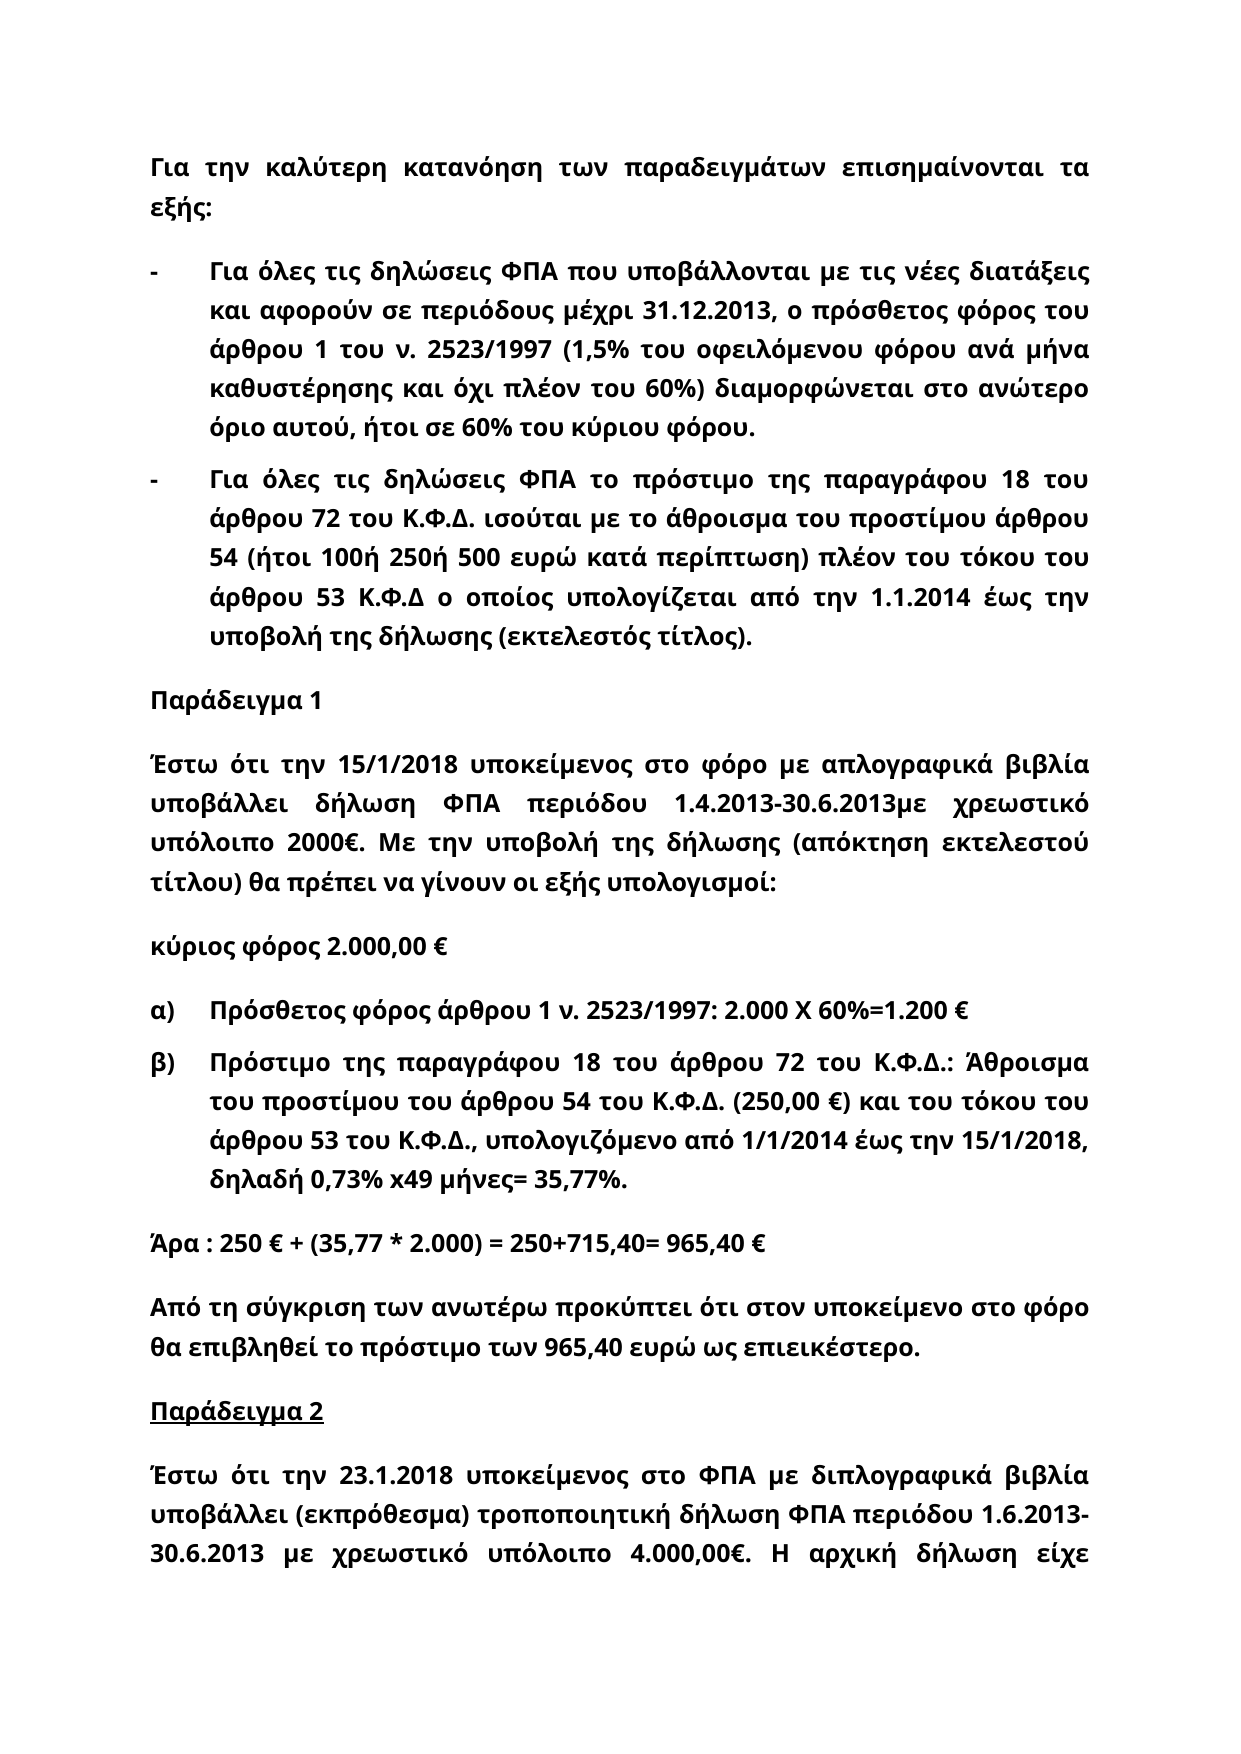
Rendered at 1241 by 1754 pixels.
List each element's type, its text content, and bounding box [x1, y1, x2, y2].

text κύριος φόρος 2.000,00 € [150, 928, 1090, 962]
list - Για όλες τις δηλώσεις ΦΠΑ που υποβάλλονται με τις νέες διατάξεις και αφορούν σε περιόδους μέχρι 31.12.2013, ο πρόσθετος φόρος του άρθρου 1 του ν. 2523/1997 (1,5% του οφειλόμενου φόρου ανά μήνα καθυστέρησης και όχι πλέον του 60%) διαμορφώνεται στο ανώτερο όριο αυτού, ήτοι σε 60% του κύριου φόρου. [150, 253, 1090, 444]
text Παράδειγμα 2 [150, 1393, 1090, 1427]
text Έστω ότι την 23.1.2018 υποκείμενος στο ΦΠΑ με διπλογραφικά βιβλία υποβάλλει (εκπρόθεσμα) τροποποιητική δήλωση ΦΠΑ περιόδου 1.6.2013-30.6.2013 με χρεωστικό υπόλοιπο 4.000,00€. Η αρχική δήλωση είχε [150, 1457, 1090, 1570]
list α) Πρόσθετος φόρος άρθρου 1 ν. 2523/1997: 2.000 Χ 60%=1.200 € [150, 992, 1090, 1027]
list β) Πρόστιμο της παραγράφου 18 του άρθρου 72 του Κ.Φ.Δ.: Άθροισμα του προστίμου του άρθρου 54 του Κ.Φ.Δ. (250,00 €) και του τόκου του άρθρου 53 του Κ.Φ.Δ., υπολογιζόμενο από 1/1/2014 έως την 15/1/2018, δηλαδή 0,73% x49 μήνες= 35,77%. [150, 1044, 1090, 1196]
text Έστω ότι την 15/1/2018 υποκείμενος στο φόρο με απλογραφικά βιβλία υποβάλλει δήλωση ΦΠΑ περιόδου 1.4.2013-30.6.2013με χρεωστικό υπόλοιπο 2000€. Με την υποβολή της δήλωσης (απόκτηση εκτελεστού τίτλου) θα πρέπει να γίνουν οι εξής υπολογισμοί: [150, 747, 1090, 898]
text Από τη σύγκριση των ανωτέρω προκύπτει ότι στον υποκείμενο στο φόρο θα επιβληθεί το πρόστιμο των 965,40 ευρώ ως επιεικέστερο. [150, 1290, 1090, 1363]
text Παράδειγμα 1 [150, 682, 1090, 717]
text Για την καλύτερη κατανόηση των παραδειγμάτων επισημαίνονται τα εξής: [150, 150, 1090, 223]
list - Για όλες τις δηλώσεις ΦΠΑ το πρόστιμο της παραγράφου 18 του άρθρου 72 του Κ.Φ.Δ. ισούται με το άθροισμα του προστίμου άρθρου 54 (ήτοι 100ή 250ή 500 ευρώ κατά περίπτωση) πλέον του τόκου του άρθρου 53 Κ.Φ.Δ ο οποίος υπολογίζεται από την 1.1.2014 έως την υποβολή της δήλωσης (εκτελεστός τίτλος). [150, 462, 1090, 652]
text Άρα : 250 € + (35,77 * 2.000) = 250+715,40= 965,40 € [150, 1226, 1090, 1260]
